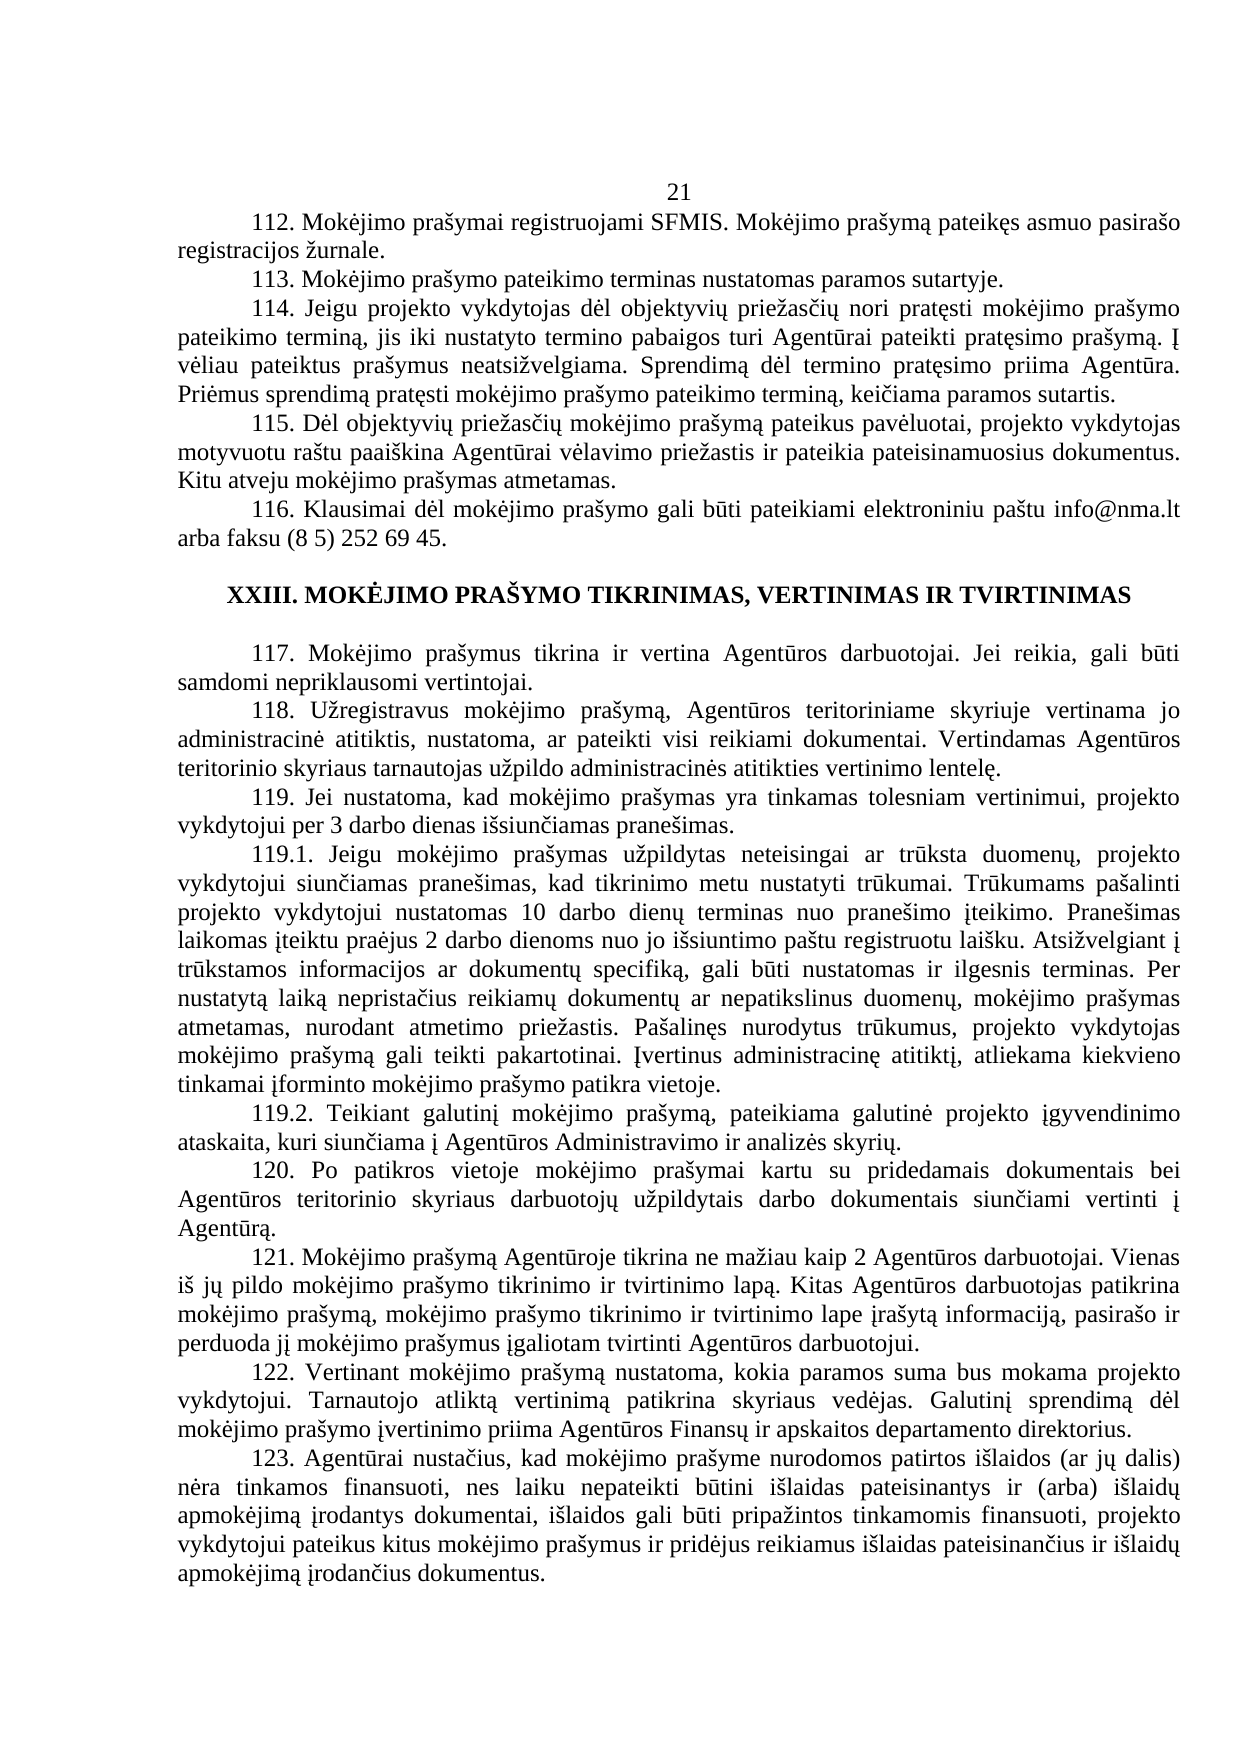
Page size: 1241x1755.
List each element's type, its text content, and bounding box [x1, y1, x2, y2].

text 115. Dėl objektyvių priežasčių mokėjimo prašymą pateikus pavėluotai, projekto vykdytojas motyvuotu raštu paaiškina Agentūrai vėlavimo priežastis ir pateikia pateisinamuosius dokumentus. Kitu atveju mokėjimo prašymas atmetamas. [177, 408, 1181, 494]
text 120. Po patikros vietoje mokėjimo prašymai kartu su pridedamais dokumentais bei Agentūros teritorinio skyriaus darbuotojų užpildytais darbo dokumentais siunčiami vertinti į Agentūrą. [177, 1155, 1181, 1242]
text 112. Mokėjimo prašymai registruojami SFMIS. Mokėjimo prašymą pateikęs asmuo pasirašo registracijos žurnale. [177, 207, 1181, 264]
text 119.1. Jeigu mokėjimo prašymas užpildytas neteisingai ar trūksta duomenų, projekto vykdytojui siunčiamas pranešimas, kad tikrinimo metu nustatyti trūkumai. Trūkumams pašalinti projekto vykdytojui nustatomas 10 darbo dienų terminas nuo pranešimo įteikimo. Pranešimas laikomas įteiktu praėjus 2 darbo dienoms nuo jo išsiuntimo paštu registruotu laišku. Atsižvelgiant į trūkstamos informacijos ar dokumentų specifiką, gali būti nustatomas ir ilgesnis terminas. Per nustatytą laiką nepristačius reikiamų dokumentų ar nepatikslinus duomenų, mokėjimo prašymas atmetamas, nurodant atmetimo priežastis. Pašalinęs nurodytus trūkumus, projekto vykdytojas mokėjimo prašymą gali teikti pakartotinai. Įvertinus administracinę atitiktį, atliekama kiekvieno tinkamai įforminto mokėjimo prašymo patikra vietoje. [177, 839, 1181, 1098]
text 114. Jeigu projekto vykdytojas dėl objektyvių priežasčių nori pratęsti mokėjimo prašymo pateikimo terminą, jis iki nustatyto termino pabaigos turi Agentūrai pateikti pratęsimo prašymą. Į vėliau pateiktus prašymus neatsižvelgiama. Sprendimą dėl termino pratęsimo priima Agentūra. Priėmus sprendimą pratęsti mokėjimo prašymo pateikimo terminą, keičiama paramos sutartis. [177, 293, 1181, 408]
text 123. Agentūrai nustačius, kad mokėjimo prašyme nurodomos patirtos išlaidos (ar jų dalis) nėra tinkamos finansuoti, nes laiku nepateikti būtini išlaidas pateisinantys ir (arba) išlaidų apmokėjimą įrodantys dokumentai, išlaidos gali būti pripažintos tinkamomis finansuoti, projekto vykdytojui pateikus kitus mokėjimo prašymus ir pridėjus reikiamus išlaidas pateisinančius ir išlaidų apmokėjimą įrodančius dokumentus. [177, 1443, 1181, 1587]
text 122. Vertinant mokėjimo prašymą nustatoma, kokia paramos suma bus mokama projekto vykdytojui. Tarnautojo atliktą vertinimą patikrina skyriaus vedėjas. Galutinį sprendimą dėl mokėjimo prašymo įvertinimo priima Agentūros Finansų ir apskaitos departamento direktorius. [177, 1357, 1181, 1443]
text 121. Mokėjimo prašymą Agentūroje tikrina ne mažiau kaip 2 Agentūros darbuotojai. Vienas iš jų pildo mokėjimo prašymo tikrinimo ir tvirtinimo lapą. Kitas Agentūros darbuotojas patikrina mokėjimo prašymą, mokėjimo prašymo tikrinimo ir tvirtinimo lape įrašytą informaciją, pasirašo ir perduoda jį mokėjimo prašymus įgaliotam tvirtinti Agentūros darbuotojui. [177, 1242, 1181, 1357]
text 119. Jei nustatoma, kad mokėjimo prašymas yra tinkamas tolesniam vertinimui, projekto vykdytojui per 3 darbo dienas išsiunčiamas pranešimas. [177, 782, 1181, 839]
text 118. Užregistravus mokėjimo prašymą, Agentūros teritoriniame skyriuje vertinama jo administracinė atitiktis, nustatoma, ar pateikti visi reikiami dokumentai. Vertindamas Agentūros teritorinio skyriaus tarnautojas užpildo administracinės atitikties vertinimo lentelę. [177, 695, 1181, 782]
text 116. Klausimai dėl mokėjimo prašymo gali būti pateikiami elektroniniu paštu info@nma.lt arba faksu (8 5) 252 69 45. [177, 494, 1181, 552]
text XXIII. MOKĖJIMO PRAŠYMO TIKRINIMAS, VERTINIMAS IR TVIRTINIMAS [177, 580, 1181, 609]
text 117. Mokėjimo prašymus tikrina ir vertina Agentūros darbuotojai. Jei reikia, gali būti samdomi nepriklausomi vertintojai. [177, 638, 1181, 695]
text 113. Mokėjimo prašymo pateikimo terminas nustatomas paramos sutartyje. [177, 264, 1181, 293]
text 119.2. Teikiant galutinį mokėjimo prašymą, pateikiama galutinė projekto įgyvendinimo ataskaita, kuri siunčiama į Agentūros Administravimo ir analizės skyrių. [177, 1098, 1181, 1155]
